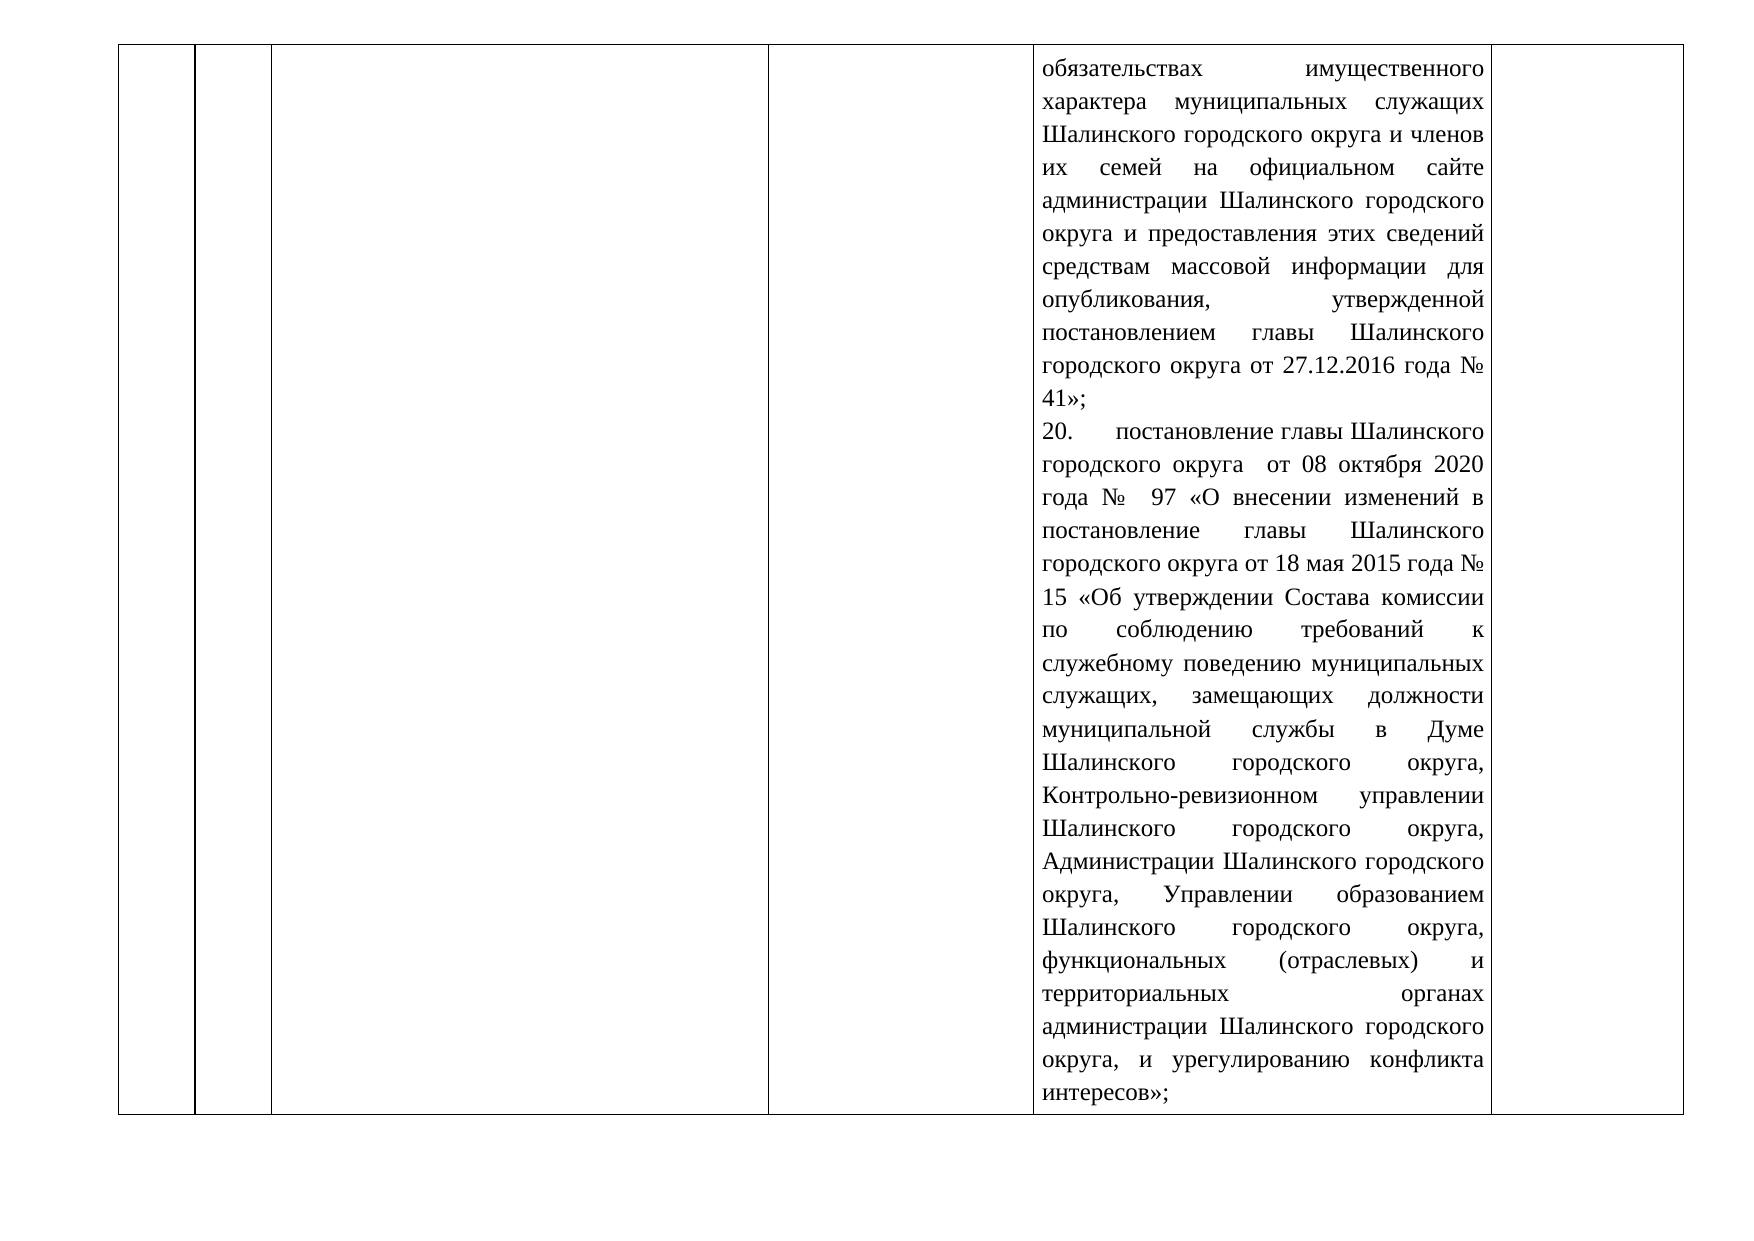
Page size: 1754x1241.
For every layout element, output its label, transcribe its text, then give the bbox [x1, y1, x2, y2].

table_cell Осуществляется постоянный контроль за принятием нормативных правовых актов и участие в их согласовании. За 2020 год были внесены следующие изменения: Распоряжение администрации Шалинского городского округа от 17.12.2019 года № 650-рп «Об утверждении графика проведения «Прямых линий» с гражданами по вопросам антикоррупционного просвещения, отнесенным к сфере деятельности администрации Шалинского городского округа на 1 квартал 2020 года»; Распоряжение администрации Шалинского городского округа от 20.03.2020 года № 140-рп «Об утверждении графика проведения «Прямых линий» с гражданами по вопросам антикоррупционного просвещения, отнесенным к сфере деятельности администрации Шалинского городского округа на 2 квартал 2020 года»; Распоряжение администрации Шалинского городского округа от 18.06.2020 года № 320-рп «Об утверждении графика проведения «Прямых линий» с гражданами по вопросам антикоррупционного просвещения, отнесенным к сфере деятельности администрации Шалинского городского округа на 3 квартал 2020 года»; Постановление главы Шалинского городского округа от 17.06.2020 № 79 «О внесении изменений в Порядок представления лицом, поступающим на должность руководителя муниципального учреждения, а также руководителями муниципальных учреждений сведений о своих доходах, об имуществе и обязательствах имущественного характера и о доходах, об имуществе и обязательствах имущественного характера своих супруга (супруги) и несовершеннолетних детей утвержденный постановлением главы Шалинского городского округа от 29 января 2019 года № 6»; Постановление главы Шалинского городского округа от 17.06.2020 № 78 «О внесении изменений в Положение о предоставлении гражданами, претендующими на замещение должностей муниципальной службы Шалинского городского округа, и муниципальными служащими Шалинского городского округа сведений о доходах, расходах, об имуществе и обязательствах имущественного характера, утвержденное постановлением главы Шалинского городского округа от 27.12.2016 года № 41»; Постановление главы Шалинского городского округа от 19.05.2020 № 74 «О реализации Указа Президента Российской Федерации от 17 апреля 2020 года № 272 «О представлении сведений о доходах, расходах, об имуществе и обязательствах имущественного характера за отчетный период с 1 января по 31 декабря 2019 г.»; Постановление главы Шалинского городского округа от 02.03.2020 № 25 «О внесении изменений в постановление главы Шалинского городского округа от 18 мая 2015 года № 17 «Об утверждении Перечня должностей муниципальной службы, при назначении на которые граждане и при замещении которых муниципальные служащие обязаны предоставлять сведения о своих доходах, расходах, об имуществе и обязательствах имущественного характера, а также сведения о доходах, расходах, об имуществе и обязательствах имущественного характера своих супруги (супруга) и несовершеннолетних детей»; Постановление главы Шалинского городского округа от 20.02.2020 № 5 «О внесении изменений в постановление главы Шалинского городского округа от 18 мая 2015 года № 15 «Об утверждении Состава комиссии по соблюдению требований к служебному поведению муниципальных служащих, замещающих должности муниципальной службы в Думе Шалинского городского округа, Контрольно-ревизионном управлении Шалинского городского округа, Администрации Шалинского городского округа, Управлении образованием Шалинского городского округа, функциональных (отраслевых) и территориальных органах администрации Шалинского городского округа, и урегулированию конфликта интересов»; Постановление главы Шалинского городского округа от 21.04.2020 № 67 «Об утверждении Порядка предварительного уведомления представителя нанимателя (работодателя) о выполнении иной оплачиваемой работы муниципальными служащими, замещающими должности муниципальной службы в администрации Шалинского городского округа»; Постановление главы Шалинского городского округа от 18.03.2020 № 41 «О признании утратившим силу постановление главы Шалинского городского округа от 22.12.2010 № 1054 «О социологическом опросе уровня восприятия коррупции в Шалинском городском округе»; Постановление главы Шалинского городского от 21 апреля 2020 года № 67 «Об утверждении Порядка предварительного уведомления представителя нанимателя (работодателя) о выполнении иной оплачиваемой работы муниципальными служащими, замещающими должности муниципальной службы в администрации Шалинского городского округа»; Постановление главы Шалинского городского от 19 мая 2020 года № 74 «О реализации Указа Президента Российской Федерации от 17 апреля 2020 года № 272 «О представлении сведений о доходах, расходах, об имуществе и обязательствах имущественного характера за отчетный период с 1 января по 31 декабря 2019 г.» на основании постановления, внесены изменения в План работы Комиссии по координации работы по противодействию коррупции в Шалинском городском округе на 2020 год. Рассматриваемые вопросы которые были запланированы на июнь 2020 года перенесены на сентябрь и декабрь 2020 года; постановление главы Шалинского городского округа от 11 августа 2020 года № 90 «О внесении изменении в Порядок размещения сведений о доходах, расходах, об имуществе и обязательствах имущественного характера муниципальных служащих Шалинского городского округа и членов их семей на официальном сайте администрации Шалинского городского округа и предоставления этих сведений средствам массовой информации для опубликования, утвержденный постановлением главы Шалинского городского округа от 27.12.2016 года № 41»; постановление главы Шалинского городского округа от 03 июля 2020 года № 82 «Об утверждении единой методики проведения конкурсов на замещение вакантных должностей муниципальной службы и включение в кадровый резерв в Шалинском городском округе»; постановление главы Шалинского городского округа от 24 июля 2020 год № 85 «Об утверждении Перечня наиболее коррупционно опасных сфер деятельности органов местного самоуправления Шалинского городского округа и Перечня должностей муниципальной службы Шалинского городского округа, замещение которых связано с коррупционными рисками»; постановление главы Шалинского городского округа от 30 июля 2020 года № 86 «О внесении изменений в постановление главы Шалинского городского округа от 12 марта 2018 года № 33 «Об утверждении перечня организаций, созданных для выполнения задач, поставленных перед органами местного самоуправления Шалинского городского округа»; распоряжение главы Шалинского городского округа от 14 июля 2020 года № 122-рп «Об использовании новой версии СПО «Справки БК»; постановление главы Шалинского городского округа от 15 декабря 2020 года № 112 «О мониторинге состояния и эффективности противодействия коррупции (антикоррупционном мониторинге) в Шалинском городском округе»; постановление главы Шалинского городского округа от 11 декабря 2020 года № 110 «О внесении изменений в Порядок размещения сведений о доходах, расходах, об имуществе и обязательствах имущественного характера муниципальных служащих Шалинского городского округа и членов их семей на официальном сайте администрации Шалинского городского округа и предоставления этих сведений средствам массовой информации для опубликования, утвержденной постановлением главы Шалинского городского округа от 27.12.2016 года № 41»; постановление главы Шалинского городского округа от 08 октября 2020 года № 97 «О внесении изменений в постановление главы Шалинского городского округа от 18 мая 2015 года № 15 «Об утверждении Состава комиссии по соблюдению требований к служебному поведению муниципальных служащих, замещающих должности муниципальной службы в Думе Шалинского городского округа, Контрольно-ревизионном управлении Шалинского городского округа, Администрации Шалинского городского округа, Управлении образованием Шалинского городского округа, функциональных (отраслевых) и территориальных органах администрации Шалинского городского округа, и урегулированию конфликта интересов»; Распоряжение администрации Шалинского городского округа от 21 декабря 2020 года № 658-рп «Об утверждении графика проведения «Прямых линий» с гражданами по вопросам антикоррупционного просвещения, отнесенным к сфере деятельности администрации Шалинского городского округа на 1 квартал 2021 года». Постановление главы Шалинского городского округа от 28 декабря 2020 года № 944 «О некоторых вопросах организации представления и приема сведений о доходах, расходах, об имуществе и обязательствах имущественного характера» Постановление главы Шалинского городского округа от 15 декабря 2020 года № 112 «О мониторинге состояния и эффективности противодействия коррупции (антикоррупционном мониторинге) в Шалинском городском округе» Распоряжение администрации Шалинского городского округа от 23 октября 2020 года № 545-рп «Об утверждении плана антикоррупционного просвещения руководителей муниципальных организаций Шалинского городского округа на 2021 год» Постановление главы Шалинского городского округа от 29 декабря 2020 года № 115 «Об утверждении Плана мероприятий по противодействию коррупции в Шалинском городском округе на 2021-2023 годы». [1034, 45, 1491, 1113]
table_cell [196, 45, 271, 1113]
table_cell [119, 45, 194, 1113]
table_cell [1684, 44, 1754, 1113]
table_cell [272, 45, 768, 1113]
table_cell [1492, 45, 1683, 1113]
table_cell [769, 45, 1033, 1113]
